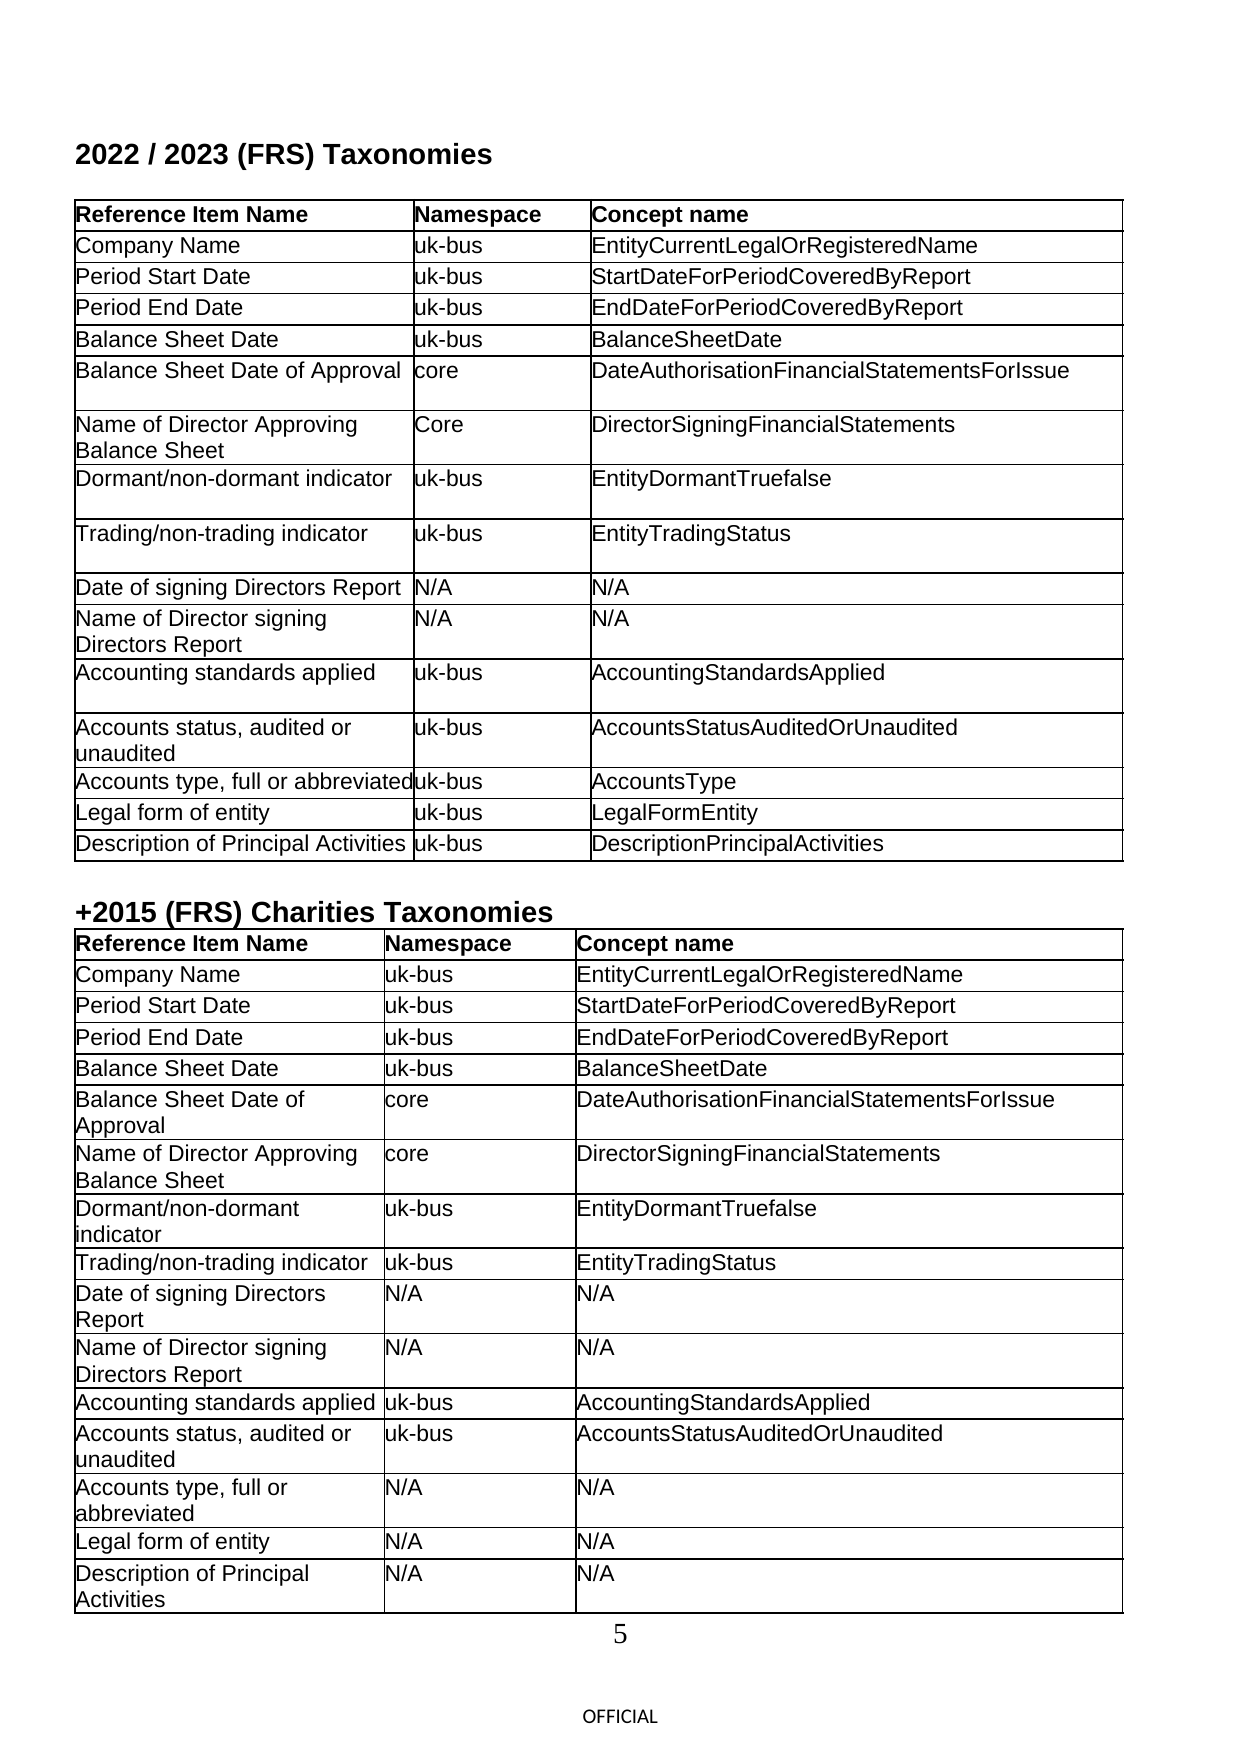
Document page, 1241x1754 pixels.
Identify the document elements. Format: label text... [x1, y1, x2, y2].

table_cell Balance Sheet Date of Approval [76, 1086, 384, 1139]
table_cell uk-bus [415, 263, 590, 293]
table_cell core [415, 357, 590, 409]
table_cell DateAuthorisationFinancialStatementsForIssue [592, 357, 1122, 409]
table_cell N/A [577, 1280, 1122, 1333]
table_cell Dormant/non-dormant indicator [76, 465, 413, 518]
table_cell Description of Principal Activities [76, 831, 413, 860]
table_cell uk-bus [385, 1420, 575, 1472]
table_cell EntityTradingStatus [577, 1249, 1122, 1278]
table_cell Accounts status, audited or unaudited [76, 714, 413, 766]
table_header Concept name [592, 201, 1122, 230]
table_cell uk-bus [385, 1195, 575, 1247]
table_cell uk-bus [415, 714, 590, 766]
table_cell EntityCurrentLegalOrRegisteredName [577, 961, 1122, 991]
table_cell AccountingStandardsApplied [577, 1389, 1122, 1418]
table_cell AccountsType [592, 768, 1122, 798]
table_cell Accounting standards applied [76, 1389, 384, 1418]
table_cell Accounts type, full or abbreviated [76, 768, 413, 798]
table_cell Name of Director Approving Balance Sheet [76, 411, 413, 464]
table_cell Period End Date [76, 294, 413, 324]
table_cell N/A [385, 1560, 575, 1612]
table_cell uk-bus [415, 660, 590, 712]
table_cell uk-bus [415, 232, 590, 261]
table_cell Balance Sheet Date [76, 1055, 384, 1084]
table_cell EntityCurrentLegalOrRegisteredName [592, 232, 1122, 261]
table_cell uk-bus [385, 1249, 575, 1278]
table_cell N/A [577, 1474, 1122, 1527]
table_cell Name of Director Approving Balance Sheet [76, 1140, 384, 1193]
table_cell N/A [385, 1334, 575, 1387]
table_cell N/A [415, 574, 590, 603]
table_cell BalanceSheetDate [592, 326, 1122, 355]
table_cell N/A [592, 605, 1122, 658]
table_cell uk-bus [415, 294, 590, 324]
table_cell uk-bus [415, 768, 590, 798]
table_header Namespace [385, 930, 575, 959]
table_cell StartDateForPeriodCoveredByReport [592, 263, 1122, 293]
table_cell EntityDormantTruefalse [577, 1195, 1122, 1247]
table_cell N/A [385, 1528, 575, 1558]
table_cell uk-bus [385, 961, 575, 991]
table_cell Accounting standards applied [76, 660, 413, 712]
table_cell StartDateForPeriodCoveredByReport [577, 992, 1122, 1022]
table_cell Date of signing Directors Report [76, 1280, 384, 1333]
table_cell DateAuthorisationFinancialStatementsForIssue [577, 1086, 1122, 1139]
table_header Reference Item Name [76, 930, 384, 959]
table_cell uk-bus [385, 992, 575, 1022]
table_cell AccountingStandardsApplied [592, 660, 1122, 712]
table_cell EndDateForPeriodCoveredByReport [592, 294, 1122, 324]
table_cell Name of Director signing Directors Report [76, 1334, 384, 1387]
table_cell AccountsStatusAuditedOrUnaudited [592, 714, 1122, 766]
table_cell Trading/non-trading indicator [76, 520, 413, 572]
table_cell uk-bus [415, 831, 590, 860]
table_cell core [385, 1086, 575, 1139]
table_cell uk-bus [415, 326, 590, 355]
subtitle 2022 / 2023 (FRS) Taxonomies [75, 137, 1165, 170]
table_cell Name of Director signing Directors Report [76, 605, 413, 658]
table_cell Period Start Date [76, 992, 384, 1022]
table_cell N/A [385, 1474, 575, 1527]
table_cell Period End Date [76, 1023, 384, 1053]
table_cell BalanceSheetDate [577, 1055, 1122, 1084]
table_cell EntityTradingStatus [592, 520, 1122, 572]
table_cell N/A [577, 1528, 1122, 1558]
table_cell N/A [415, 605, 590, 658]
table_cell Balance Sheet Date of Approval [76, 357, 413, 409]
table_cell Legal form of entity [76, 799, 413, 829]
table_header Reference Item Name [76, 201, 413, 230]
table_cell AccountsStatusAuditedOrUnaudited [577, 1420, 1122, 1472]
table_cell EndDateForPeriodCoveredByReport [577, 1023, 1122, 1053]
table_cell uk-bus [385, 1023, 575, 1053]
table_cell Date of signing Directors Report [76, 574, 413, 603]
table_cell N/A [577, 1560, 1122, 1612]
table_cell uk-bus [415, 465, 590, 518]
table_header Concept name [577, 930, 1122, 959]
table_cell Core [415, 411, 590, 464]
table_cell DirectorSigningFinancialStatements [592, 411, 1122, 464]
table_cell N/A [385, 1280, 575, 1333]
table_cell DirectorSigningFinancialStatements [577, 1140, 1122, 1193]
table_cell Company Name [76, 961, 384, 991]
table_cell EntityDormantTruefalse [592, 465, 1122, 518]
table_header Namespace [415, 201, 590, 230]
table_cell uk-bus [415, 799, 590, 829]
table_cell core [385, 1140, 575, 1193]
table_cell DescriptionPrincipalActivities [592, 831, 1122, 860]
table_cell Balance Sheet Date [76, 326, 413, 355]
table_cell Legal form of entity [76, 1528, 384, 1558]
table_cell Period Start Date [76, 263, 413, 293]
table_cell N/A [577, 1334, 1122, 1387]
table_cell uk-bus [385, 1389, 575, 1418]
table_cell Dormant/non-dormant indicator [76, 1195, 384, 1247]
table_cell Accounts type, full or abbreviated [76, 1474, 384, 1527]
table_cell Company Name [76, 232, 413, 261]
table_cell Accounts status, audited or unaudited [76, 1420, 384, 1472]
table_cell N/A [592, 574, 1122, 603]
table_cell uk-bus [415, 520, 590, 572]
table_cell LegalFormEntity [592, 799, 1122, 829]
subtitle +2015 (FRS) Charities Taxonomies [75, 894, 1165, 928]
table_cell Trading/non-trading indicator [76, 1249, 384, 1278]
table_cell Description of Principal Activities [76, 1560, 384, 1612]
table_cell uk-bus [385, 1055, 575, 1084]
